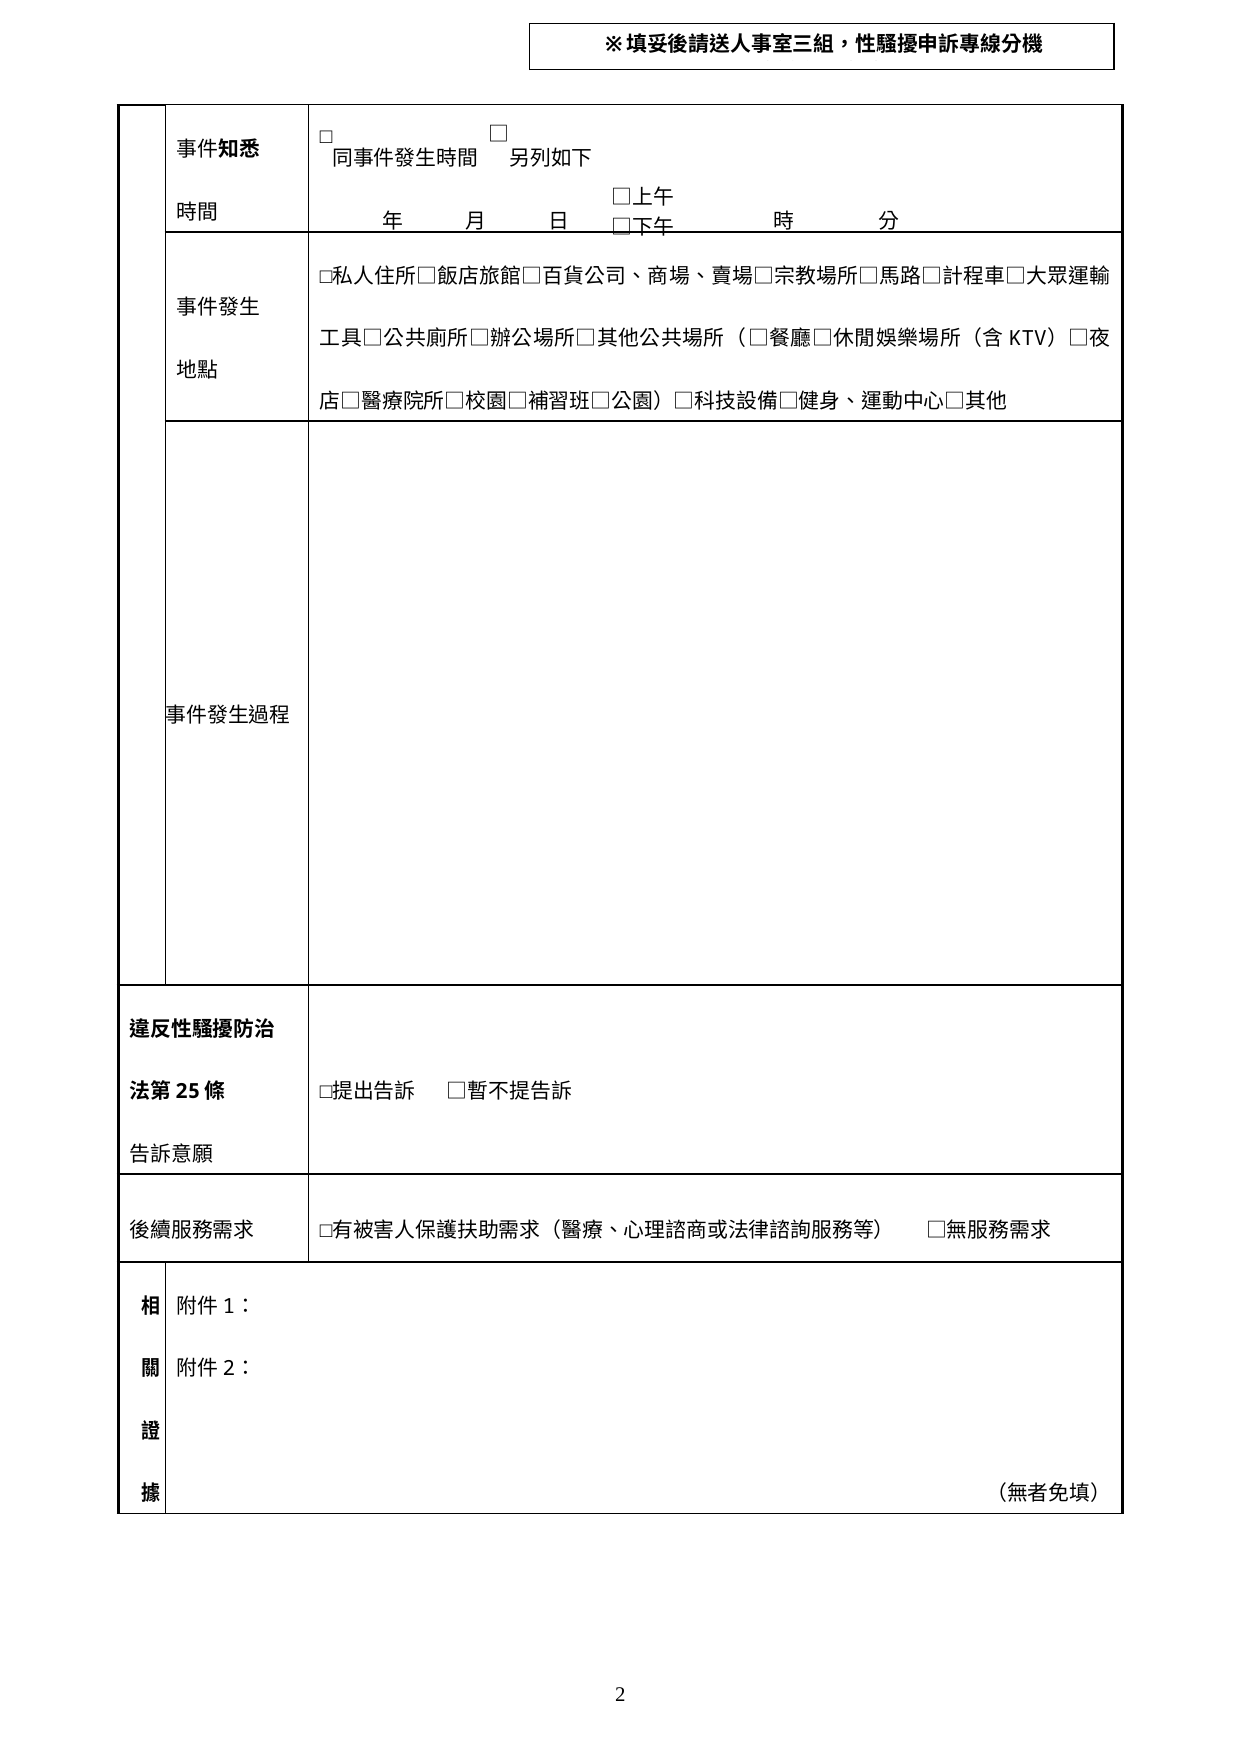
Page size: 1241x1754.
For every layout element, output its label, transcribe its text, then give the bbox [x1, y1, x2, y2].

table_cell 相關證據 [120, 1263, 165, 1512]
table_cell 違反性騷擾防治法第25條 告訴意願 [120, 986, 308, 1173]
table_cell [120, 106, 165, 984]
table_cell □提出告訴 □暫不提告訴 [309, 986, 1121, 1173]
table_cell 附件1： 附件2： （無者免填） [166, 1263, 1121, 1512]
table_cell 事件發生過程 [166, 422, 308, 984]
table_cell 事件發生 地點 [166, 233, 308, 420]
table_cell □同事件發生時間 □另列如下 年 月 日 □上午□下午 時 分 [309, 105, 1121, 231]
table_cell □有被害人保護扶助需求（醫療、心理諮商或法律諮詢服務等） □無服務需求 [309, 1175, 1121, 1261]
table_cell □私人住所□飯店旅館□百貨公司、商場、賣場□宗教場所□馬路□計程車□大眾運輸工具□公共廁所□辦公場所□其他公共場所（□餐廳□休閒娛樂場所（含KTV）□夜店□醫療院所□校園□補習班□公園）□科技設備□健身、運動中心□其他 [309, 233, 1121, 420]
table_cell 後續服務需求 [120, 1175, 308, 1261]
table_cell [309, 422, 1121, 984]
table_cell 事件知悉 時間 [166, 105, 308, 231]
